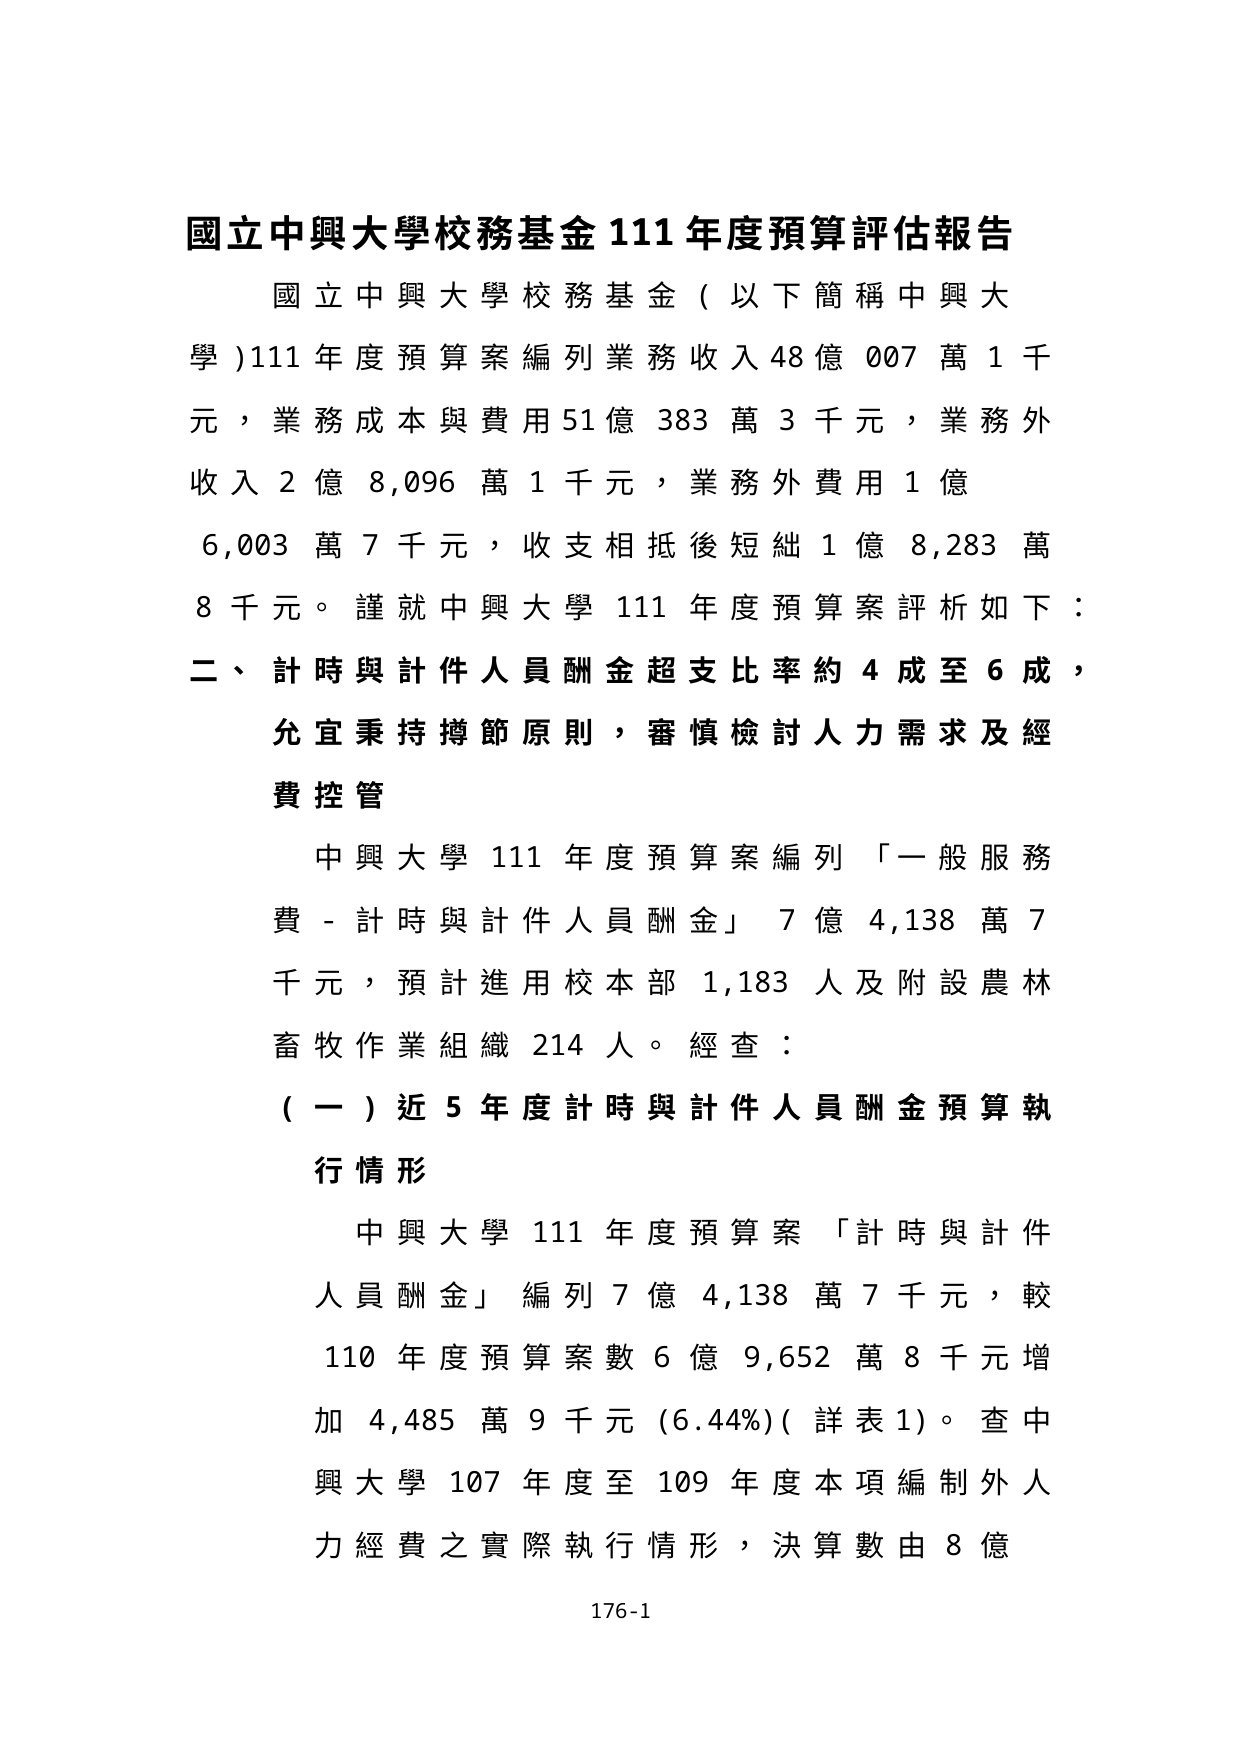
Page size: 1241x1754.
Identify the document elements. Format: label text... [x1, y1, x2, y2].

text 國立中興大學校務基金(以下簡稱中興大學)111年度預算案編列業務收入48億007萬1千元，業務成本與費用51億383萬3千元，業務外收入2億8,096萬1千元，業務外費用1億6,003萬7千元，收支相抵後短絀1億8,283萬8千元。謹就中興大學111年度預算案評析如下： [183, 252, 1058, 627]
text 國立中興大學校務基金111年度預算評估報告 [183, 189, 1058, 252]
text (一)近5年度計時與計件人員酬金預算執行情形 [242, 1064, 1058, 1189]
text 二、計時與計件人員酬金超支比率約4成至6成，允宜秉持撙節原則，審慎檢討人力需求及經費控管 [183, 627, 1058, 814]
text 中興大學111年度預算案「計時與計件人員酬金」編列7億4,138萬7千元，較110年度預算案數6億9,652萬8千元增加4,485萬9千元(6.44%)(詳表1)。查中興大學107年度至109年度本項編制外人力經費之實際執行情形，決算數由8億 [271, 1189, 1058, 1564]
text 中興大學111年度預算案編列「一般服務費-計時與計件人員酬金」7億4,138萬7千元，預計進用校本部1,183人及附設農林畜牧作業組織214人。經查： [242, 814, 1058, 1064]
